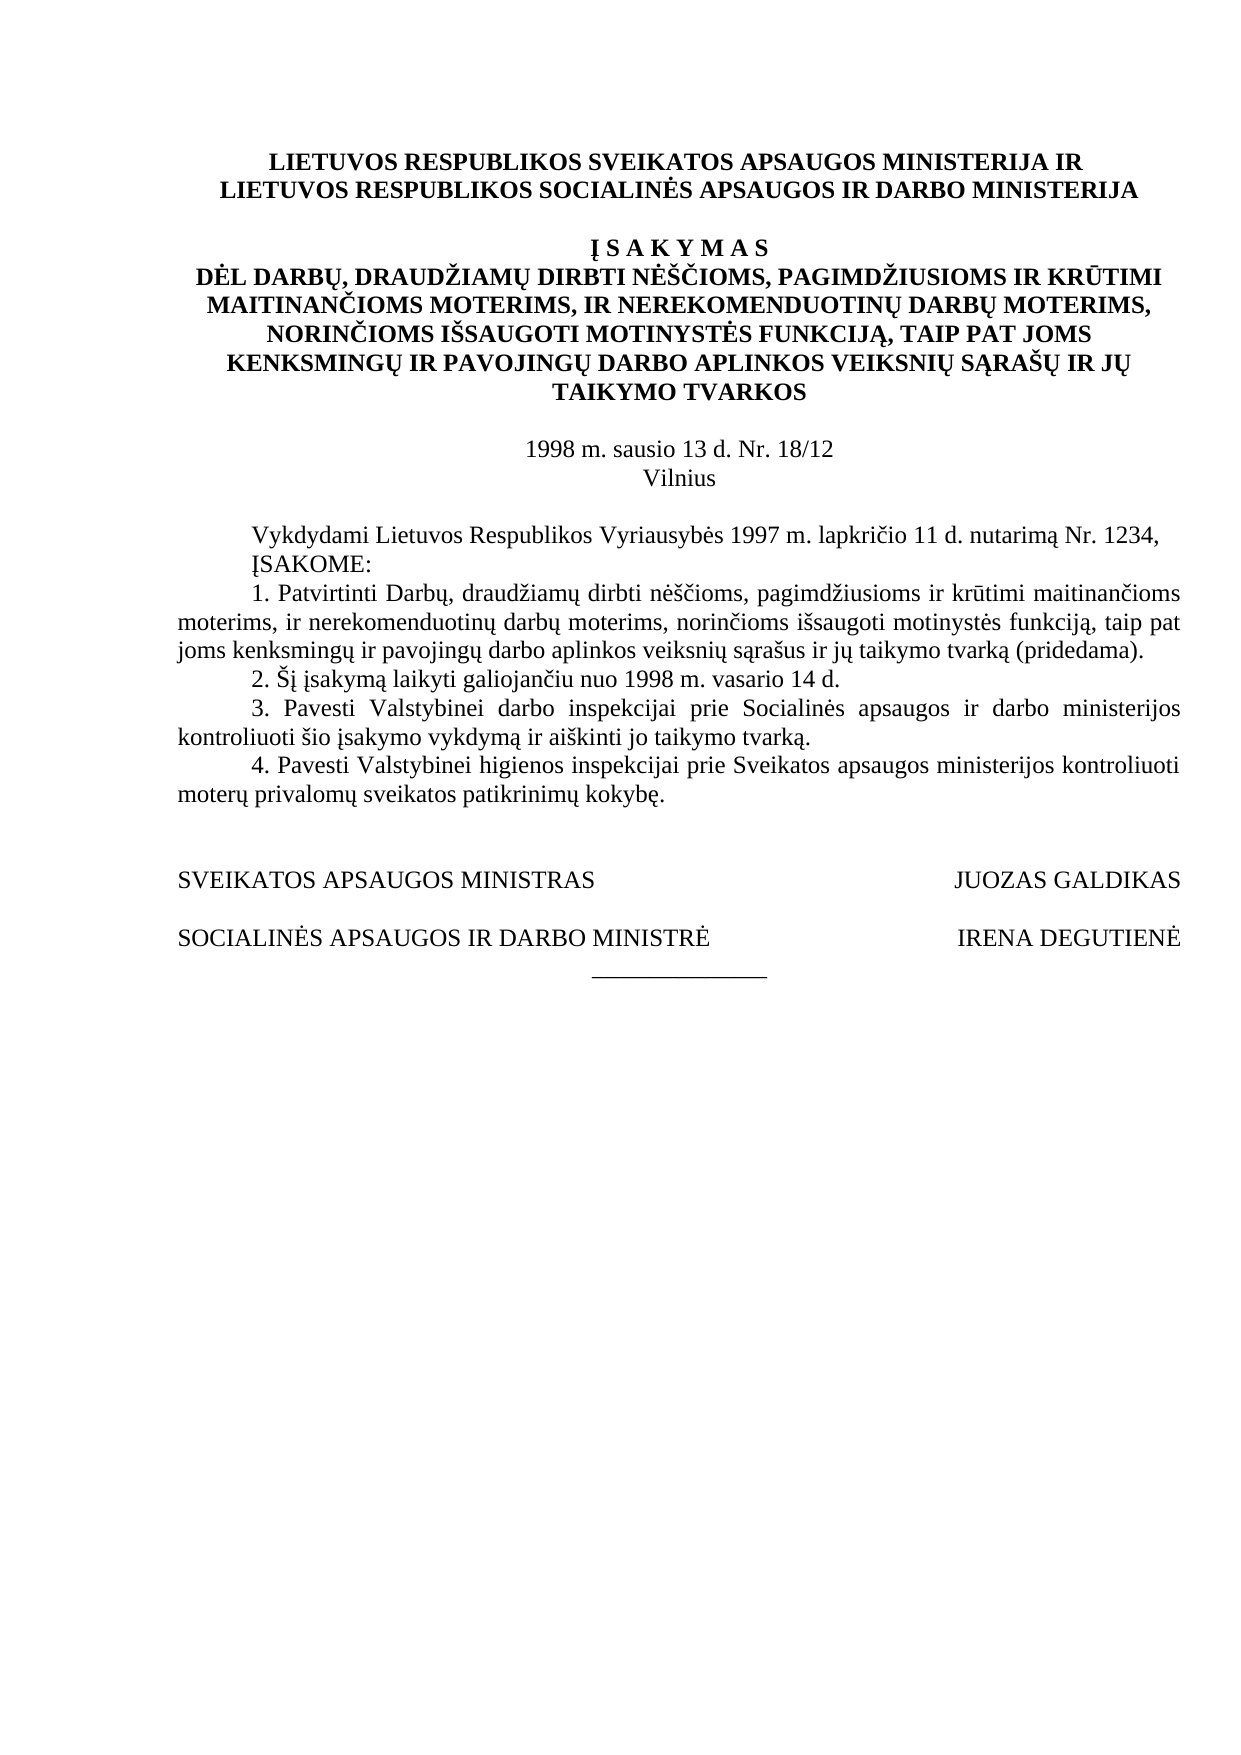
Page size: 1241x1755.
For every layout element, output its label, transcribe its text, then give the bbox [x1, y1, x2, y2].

text įsakome: [177, 549, 1181, 578]
text 3. Pavesti Valstybinei darbo inspekcijai prie Socialinės apsaugos ir darbo ministerijos kontroliuoti šio įsakymo vykdymą ir aiškinti jo taikymo tvarką. [177, 693, 1181, 751]
text 4. Pavesti Valstybinei higienos inspekcijai prie Sveikatos apsaugos ministerijos kontroliuoti moterų privalomų sveikatos patikrinimų kokybę. [177, 751, 1181, 808]
text LIETUVOS RESPUBLIKOS SOCIALINĖS APSAUGOS IR DARBO MINISTERIJA [177, 176, 1181, 204]
text Vykdydami Lietuvos Respublikos Vyriausybės 1997 m. lapkričio 11 d. nutarimą Nr. 1234, [177, 521, 1181, 549]
text Vilnius [177, 463, 1181, 492]
text 2. Šį įsakymą laikyti galiojančiu nuo 1998 m. vasario 14 d. [177, 664, 1181, 693]
text 1998 m. sausio 13 d. Nr. 18/12 [177, 434, 1181, 463]
text DĖL DARBŲ, DRAUDŽIAMŲ DIRBTI NĖŠČIOMS, PAGIMDŽIUSIOMS IR KRŪTIMI MAITINANČIOMS MOTERIMS, IR NEREKOMENDUOTINŲ DARBŲ MOTERIMS, NORINČIOMS IŠSAUGOTI MOTINYSTĖS FUNKCIJĄ, TAIP PAT JOMS KENKSMINGŲ IR PAVOJINGŲ DARBO APLINKOS VEIKSNIŲ SĄRAŠŲ IR JŲ TAIKYMO TVARKOS [177, 262, 1181, 406]
text Į S A K Y M A S [177, 233, 1181, 262]
text SOCIALINĖS APSAUGOS IR DARBO MINISTRĖ IRENA DEGUTIENĖ [177, 923, 1181, 952]
text ______________ [177, 952, 1181, 981]
text SVEIKATOS APSAUGOS MINISTRAS JUOZAS GALDIKAS [177, 866, 1181, 894]
text LIETUVOS RESPUBLIKOS SVEIKATOS APSAUGOS MINISTERIJA IR [177, 147, 1181, 176]
text 1. Patvirtinti Darbų, draudžiamų dirbti nėščioms, pagimdžiusioms ir krūtimi maitinančioms moterims, ir nerekomenduotinų darbų moterims, norinčioms išsaugoti motinystės funkciją, taip pat joms kenksmingų ir pavojingų darbo aplinkos veiksnių sąrašus ir jų taikymo tvarką (pridedama). [177, 578, 1181, 664]
